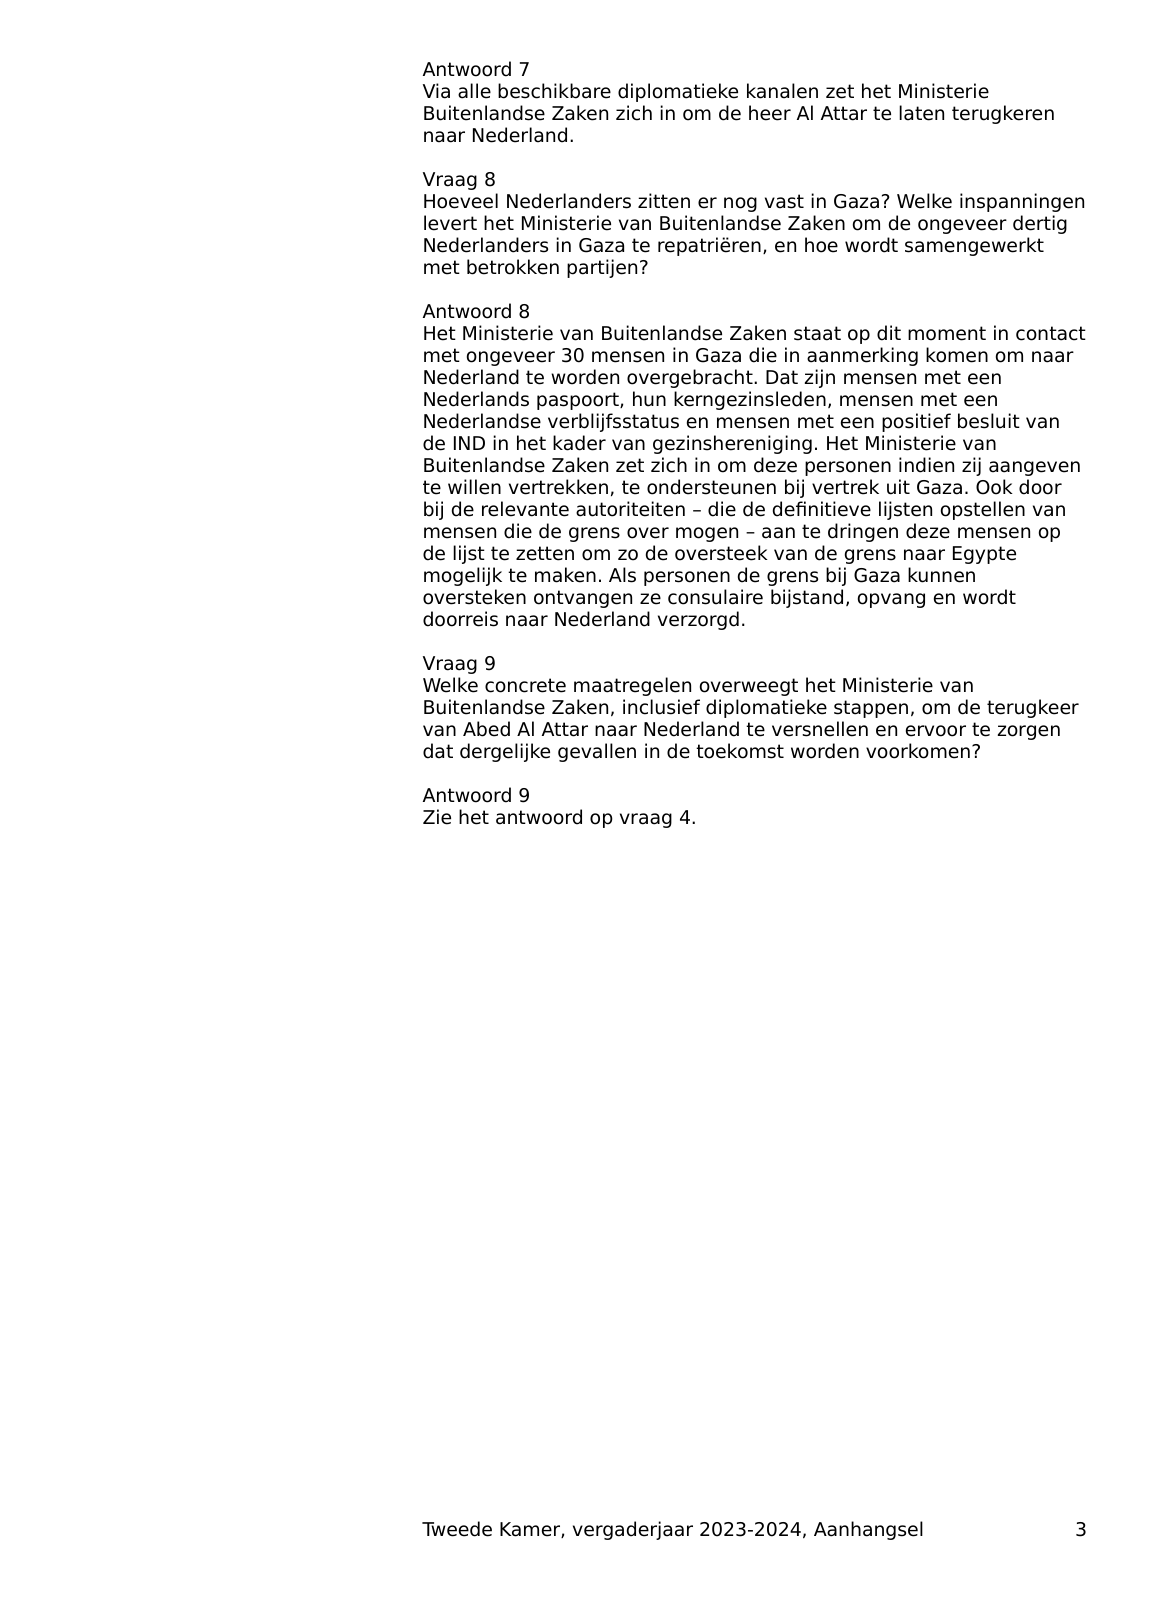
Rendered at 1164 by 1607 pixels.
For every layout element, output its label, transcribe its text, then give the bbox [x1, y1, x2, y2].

text Antwoord 7 [422, 59, 1087, 81]
text Hoeveel Nederlanders zitten er nog vast in Gaza? Welke inspanningen levert het Ministerie van Buitenlandse Zaken om de ongeveer dertig Nederlanders in Gaza te repatriëren, en hoe wordt samengewerkt met betrokken partijen? [422, 191, 1087, 279]
text Vraag 9 [422, 653, 1087, 675]
text Via alle beschikbare diplomatieke kanalen zet het Ministerie Buitenlandse Zaken zich in om de heer Al Attar te laten terugkeren naar Nederland. [422, 81, 1087, 147]
text Zie het antwoord op vraag 4. [422, 807, 1087, 829]
text Antwoord 9 [422, 785, 1087, 807]
text Het Ministerie van Buitenlandse Zaken staat op dit moment in contact met ongeveer 30 mensen in Gaza die in aanmerking komen om naar Nederland te worden overgebracht. Dat zijn mensen met een Nederlands paspoort, hun kerngezinsleden, mensen met een Nederlandse verblijfsstatus en mensen met een positief besluit van de IND in het kader van gezinshereniging. Het Ministerie van Buitenlandse Zaken zet zich in om deze personen indien zij aangeven te willen vertrekken, te ondersteunen bij vertrek uit Gaza. Ook door bij de relevante autoriteiten – die de definitieve lijsten opstellen van mensen die de grens over mogen – aan te dringen deze mensen op de lijst te zetten om zo de oversteek van de grens naar Egypte mogelijk te maken. Als personen de grens bij Gaza kunnen oversteken ontvangen ze consulaire bijstand, opvang en wordt doorreis naar Nederland verzorgd. [422, 323, 1087, 631]
text Welke concrete maatregelen overweegt het Ministerie van Buitenlandse Zaken, inclusief diplomatieke stappen, om de terugkeer van Abed Al Attar naar Nederland te versnellen en ervoor te zorgen dat dergelijke gevallen in de toekomst worden voorkomen? [422, 675, 1087, 763]
text Antwoord 8 [422, 301, 1087, 323]
text Vraag 8 [422, 169, 1087, 191]
